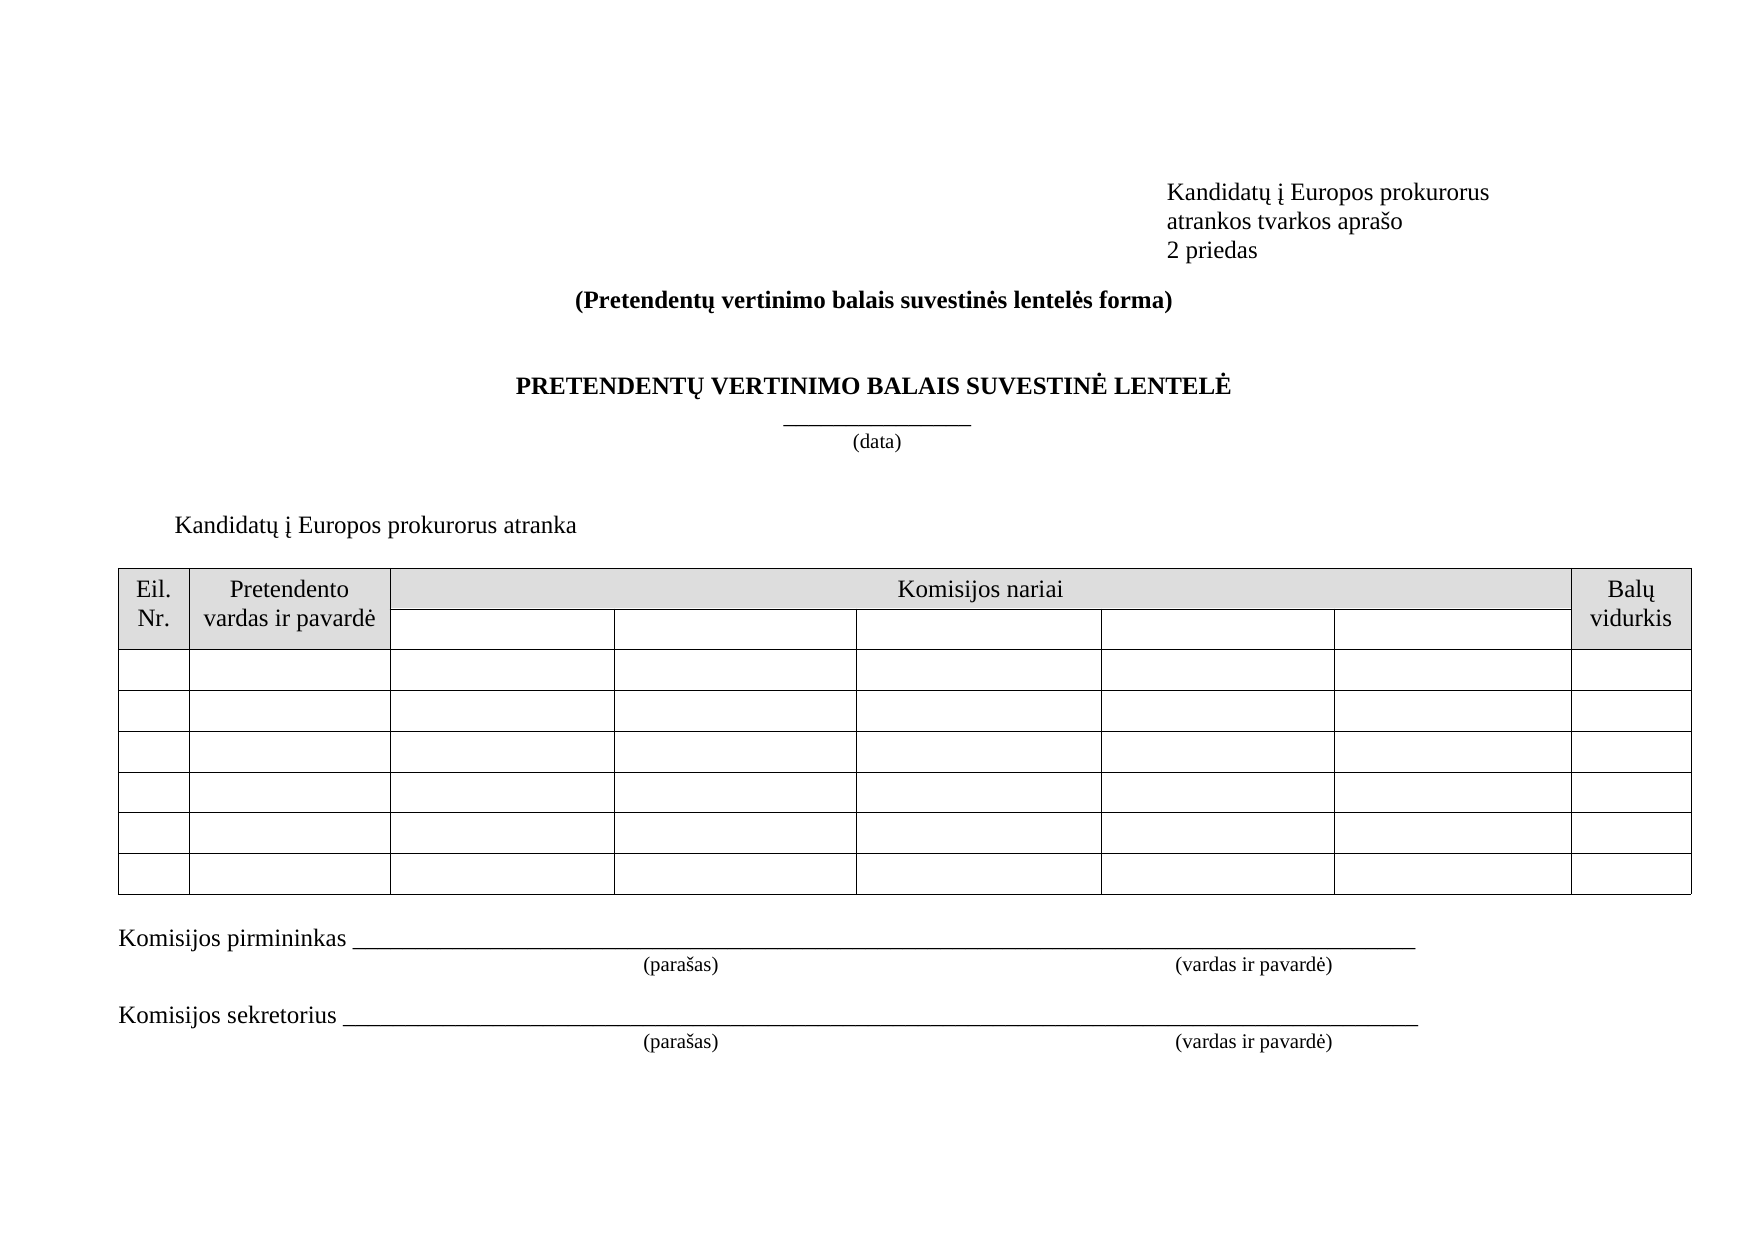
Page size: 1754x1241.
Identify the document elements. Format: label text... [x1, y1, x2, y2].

table_header Eil. Nr. [119, 569, 189, 649]
table_cell [190, 813, 390, 853]
table_cell [190, 732, 390, 771]
table_header Balų vidurkis [1572, 569, 1691, 649]
table_cell [857, 854, 1101, 894]
table_cell [391, 610, 614, 649]
text (Pretendentų vertinimo balais suvestinės lentelės forma) [118, 285, 1636, 314]
table_cell [1335, 773, 1571, 812]
table_cell [1102, 610, 1334, 649]
table_cell [119, 813, 189, 853]
table_cell [1102, 691, 1334, 731]
table_cell [391, 650, 614, 690]
table_cell [857, 691, 1101, 731]
table_cell [1102, 732, 1334, 771]
table_cell [1335, 854, 1571, 894]
table_cell [615, 732, 856, 771]
table_header Pretendento vardas ir pavardė [190, 569, 390, 649]
text Kandidatų į Europos prokurorus [1167, 177, 1636, 206]
table_cell [1335, 650, 1571, 690]
table_cell [1102, 813, 1334, 853]
table_cell [1102, 773, 1334, 812]
text (parašas) (vardas ir pavardė) [508, 952, 1636, 976]
text _______________ [118, 400, 1636, 429]
table_cell [190, 773, 390, 812]
text 2 priedas [1167, 235, 1636, 263]
table_cell [615, 813, 856, 853]
table_cell [615, 650, 856, 690]
table_cell [190, 650, 390, 690]
table_cell [190, 854, 390, 894]
table_cell [391, 854, 614, 894]
table_cell [615, 773, 856, 812]
table_cell [1572, 691, 1691, 731]
table_cell [1102, 854, 1334, 894]
table_header Komisijos nariai [391, 569, 1571, 608]
table_cell [857, 773, 1101, 812]
text Komisijos sekretorius ______________________________________________________________________________________ [118, 1000, 1636, 1028]
table_cell [857, 650, 1101, 690]
table_cell [119, 854, 189, 894]
table_cell [1572, 650, 1691, 690]
table_cell [857, 610, 1101, 649]
text (parašas) (vardas ir pavardė) [508, 1028, 1636, 1053]
text Kandidatų į Europos prokurorus atranka [118, 510, 1636, 539]
table_cell [391, 732, 614, 771]
table_cell [391, 691, 614, 731]
table_cell [857, 813, 1101, 853]
table_cell [857, 732, 1101, 771]
table_cell [615, 691, 856, 731]
table_cell [1572, 732, 1691, 771]
table_cell [391, 813, 614, 853]
text PRETENDENTŲ VERTINIMO BALAIS SUVESTINĖ LENTELĖ [118, 371, 1636, 400]
table_cell [1335, 732, 1571, 771]
table_cell [1572, 813, 1691, 853]
table_cell [119, 732, 189, 771]
table_cell [615, 854, 856, 894]
table_cell [1335, 610, 1571, 649]
table_cell [1102, 650, 1334, 690]
table_cell [391, 773, 614, 812]
table_cell [1572, 773, 1691, 812]
table_cell [119, 773, 189, 812]
text Komisijos pirmininkas _____________________________________________________________________________________ [118, 923, 1636, 952]
table_cell [119, 691, 189, 731]
table_cell [1335, 813, 1571, 853]
text (data) [118, 429, 1636, 453]
table_cell [119, 650, 189, 690]
table_cell [1335, 691, 1571, 731]
table_cell [615, 610, 856, 649]
table_cell [190, 691, 390, 731]
table_cell [1572, 854, 1691, 894]
text atrankos tvarkos aprašo [1167, 206, 1636, 235]
